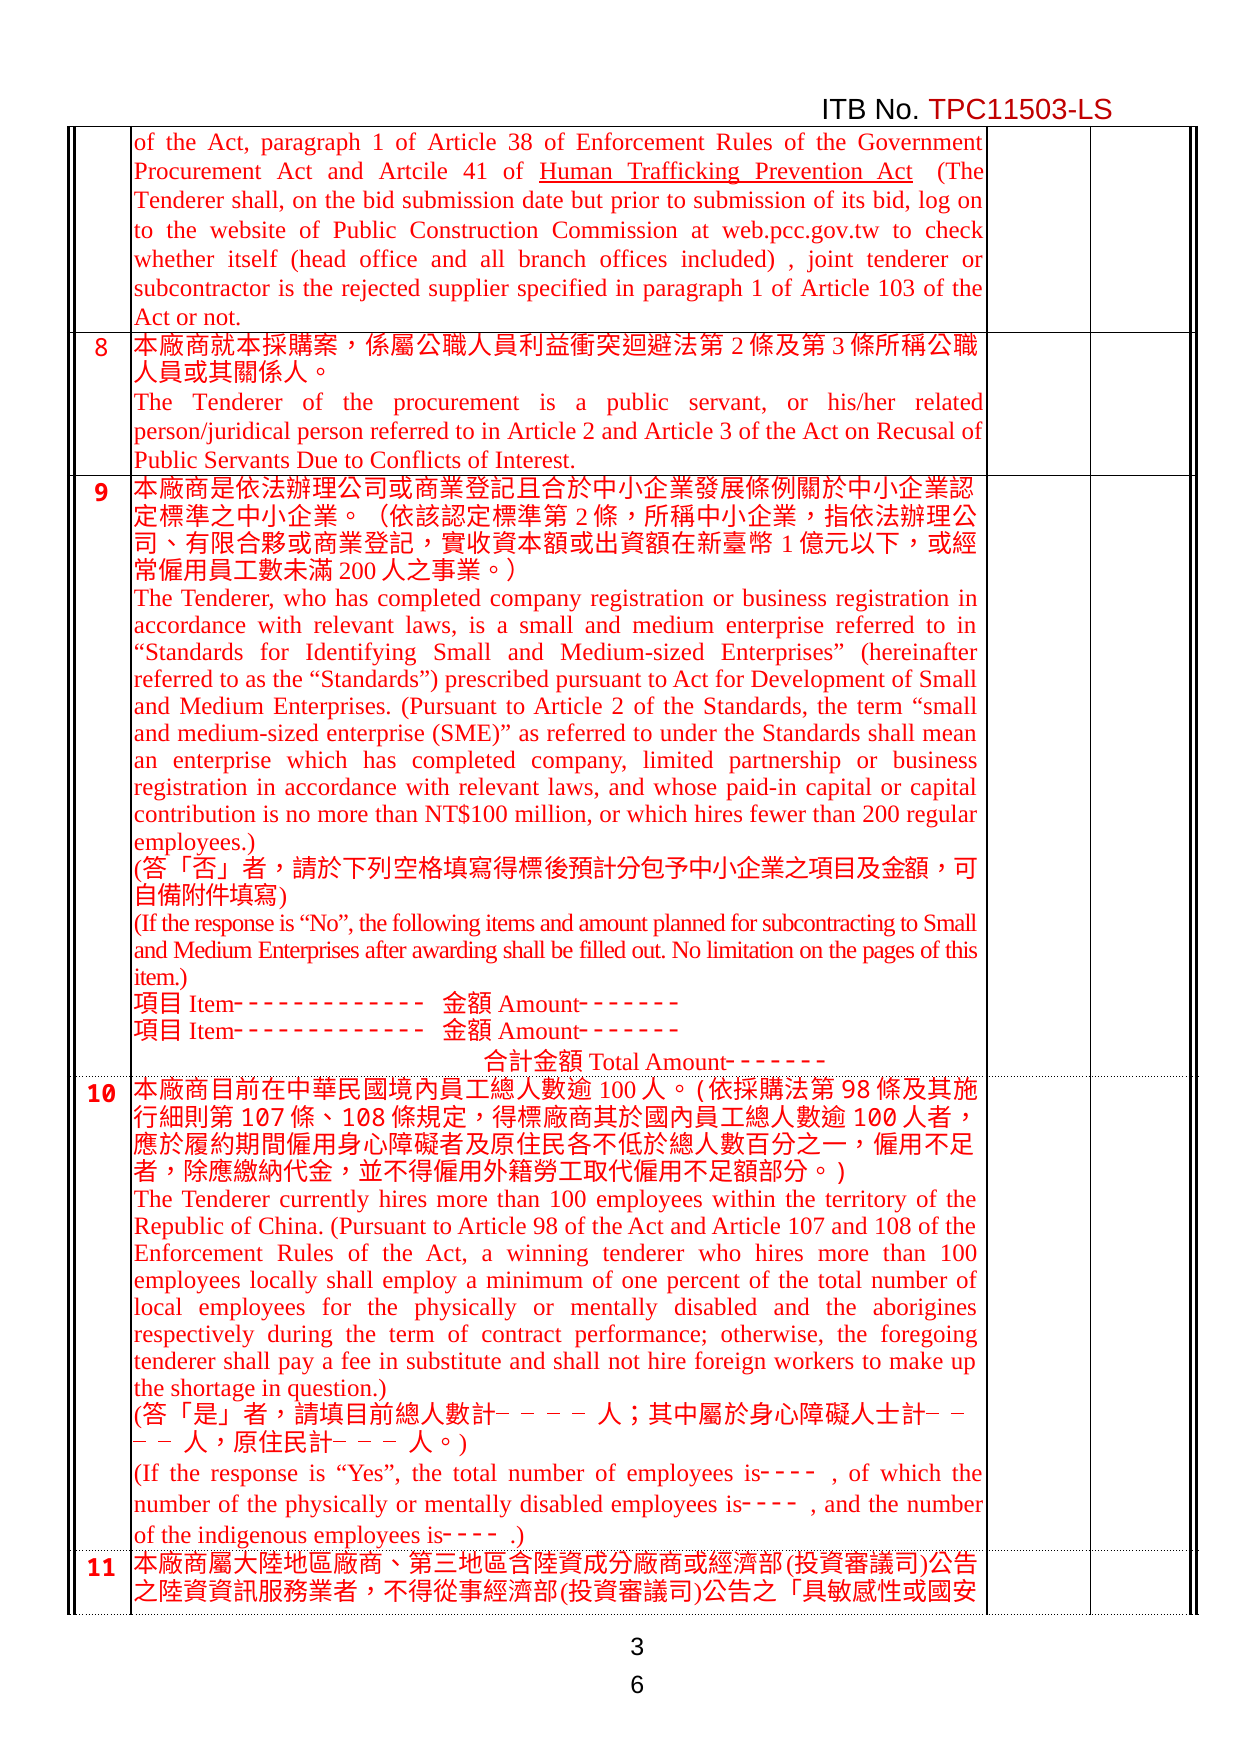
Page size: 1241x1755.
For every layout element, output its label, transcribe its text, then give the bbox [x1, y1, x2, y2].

table_cell 本廠商就本採購案，係屬公職人員利益衝突迴避法第2條及第3條所稱公職人員或其關係人。 The Tenderer of the procurement is a public servant, or his/her related person/juridical person referred to in Article 2 and Article 3 of the Act on Recusal of Public Servants Due to Conflicts of Interest. [132, 333, 986, 475]
table_cell [1091, 333, 1189, 475]
table_cell 本廠商目前在中華民國境內員工總人數逾100人。(依採購法第98條及其施行細則第107條、108條規定，得標廠商其於國內員工總人數逾100人者，應於履約期間僱用身心障礙者及原住民各不低於總人數百分之一，僱用不足者，除應繳納代金，並不得僱用外籍勞工取代僱用不足額部分。) The Tenderer currently hires more than 100 employees within the territory of the Republic of China. (Pursuant to Article 98 of the Act and Article 107 and 108 of the Enforcement Rules of the Act, a winning tenderer who hires more than 100 employees locally shall employ a minimum of one percent of the total number of local employees for the physically or mentally disabled and the aborigines respectively during the term of contract performance; otherwise, the foregoing tenderer shall pay a fee in substitute and shall not hire foreign workers to make up the shortage in question.) (答「是」者，請填目前總人數計╴╴╴╴人；其中屬於身心障礙人士計╴╴╴╴人，原住民計╴╴╴人。) (If the response is “Yes”, the total number of employees is╴╴╴╴ , of which the number of the physically or mentally disabled employees is╴╴╴╴ , and the number of the indigenous employees is╴╴╴╴ .) [132, 1076, 986, 1550]
table_cell [988, 1550, 1090, 1614]
table_cell [1091, 1550, 1189, 1614]
table_cell [1091, 1076, 1189, 1550]
table_cell 11 [76, 1550, 130, 1614]
table_cell [76, 127, 130, 331]
table_cell 8 [76, 333, 130, 475]
table_cell [1091, 127, 1189, 331]
table_cell [988, 1076, 1090, 1550]
table_cell of the Act, paragraph 1 of Article 38 of Enforcement Rules of the Government Procurement Act and Artcile 41 of Human Trafficking Prevention Act (The Tenderer shall, on the bid submission date but prior to submission of its bid, log on to the website of Public Construction Commission at web.pcc.gov.tw to check whether itself (head office and all branch offices included) , joint tenderer or subcontractor is the rejected supplier specified in paragraph 1 of Article 103 of the Act or not. [132, 127, 986, 331]
table_cell [988, 333, 1090, 475]
table_cell 本廠商屬大陸地區廠商、第三地區含陸資成分廠商或經濟部(投資審議司)公告之陸資資訊服務業者，不得從事經濟部(投資審議司)公告之「具敏感性或國安 [132, 1550, 986, 1614]
table_cell 10 [76, 1076, 130, 1550]
table_cell [988, 476, 1090, 1076]
table_cell 本廠商是依法辦理公司或商業登記且合於中小企業發展條例關於中小企業認定標準之中小企業。（依該認定標準第2條，所稱中小企業，指依法辦理公司、有限合夥或商業登記，實收資本額或出資額在新臺幣1億元以下，或經常僱用員工數未滿200人之事業。） The Tenderer, who has completed company registration or business registration in accordance with relevant laws, is a small and medium enterprise referred to in “Standards for Identifying Small and Medium-sized Enterprises” (hereinafter referred to as the “Standards”) prescribed pursuant to Act for Development of Small and Medium Enterprises. (Pursuant to Article 2 of the Standards, the term “small and medium-sized enterprise (SME)” as referred to under the Standards shall mean an enterprise which has completed company, limited partnership or business registration in accordance with relevant laws, and whose paid-in capital or capital contribution is no more than NT$100 million, or which hires fewer than 200 regular employees.) (答「否」者，請於下列空格填寫得標後預計分包予中小企業之項目及金額，可自備附件填寫) (If the response is “No”, the following items and amount planned for subcontracting to Small and Medium Enterprises after awarding shall be filled out. No limitation on the pages of this item.) 項目Item╴╴╴╴╴╴╴╴╴╴╴╴╴ 金額Amount╴╴╴╴╴╴╴ 項目Item╴╴╴╴╴╴╴╴╴╴╴╴╴ 金額Amount╴╴╴╴╴╴╴ 合計金額Total Amount╴╴╴╴╴╴╴ [132, 476, 986, 1076]
table_cell [1091, 476, 1189, 1076]
table_cell [988, 127, 1090, 331]
table_cell 9 [76, 476, 130, 1076]
